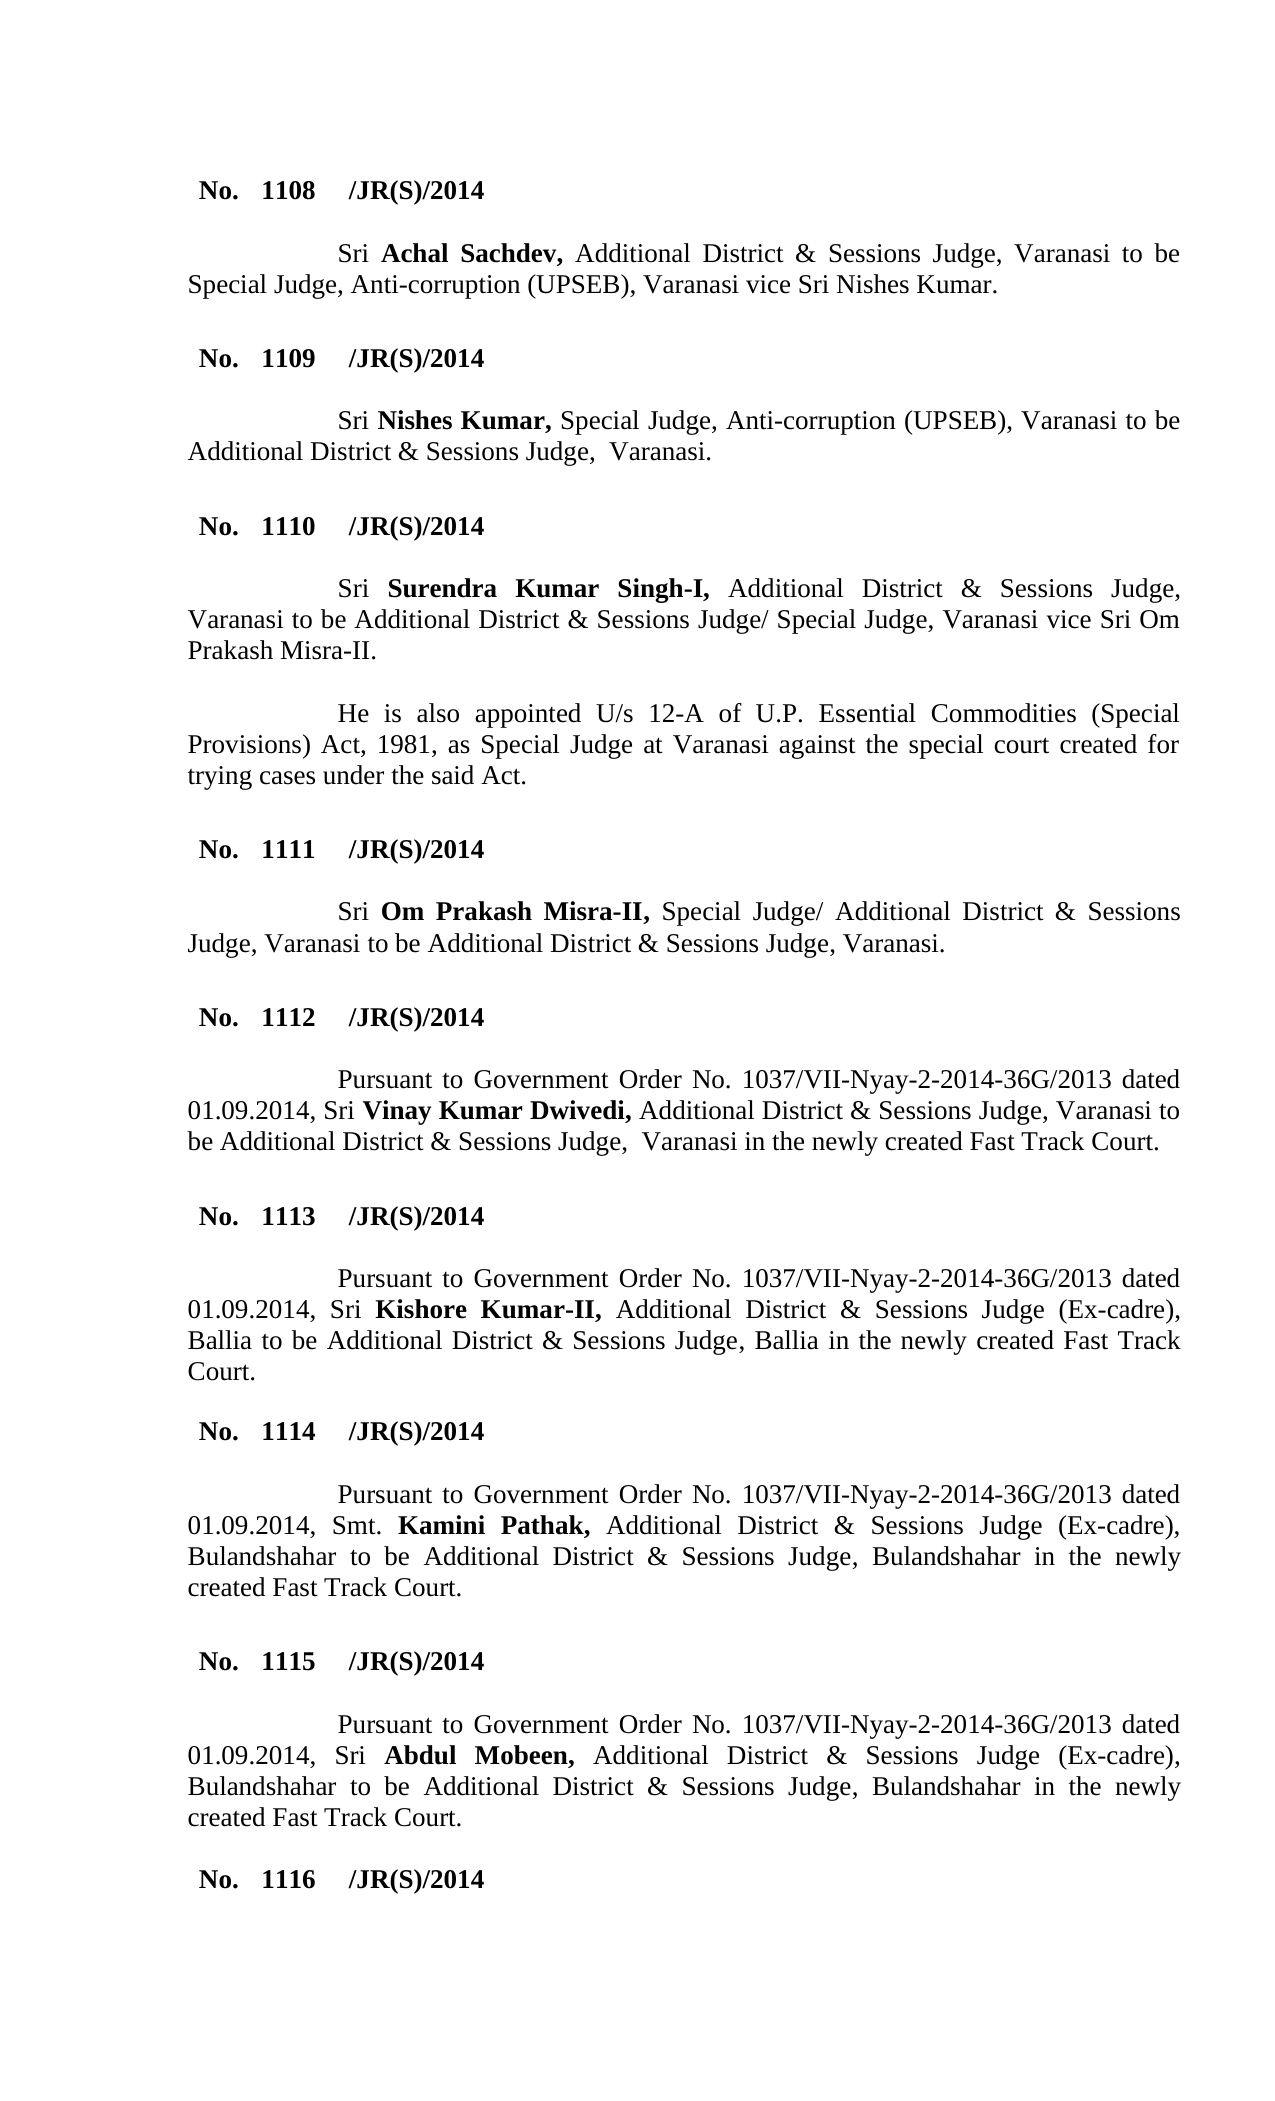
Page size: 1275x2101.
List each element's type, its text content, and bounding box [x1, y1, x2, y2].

text Pursuant to Government Order No. 1037/VII-Nyay-2-2014-36G/2013 dated 01.09.2014, Sri Vinay Kumar Dwivedi, Additional District & Sessions Judge, Varanasi to be Additional District & Sessions Judge, Varanasi in the newly created Fast Track Court. [187, 1063, 1181, 1157]
table_header No. [188, 342, 250, 373]
table_header No. [188, 510, 250, 541]
table_header 1110 [250, 510, 337, 541]
table_header 1114 [250, 1415, 337, 1447]
table_header /JR(S)/2014 [338, 1200, 737, 1231]
table_header /JR(S)/2014 [338, 1415, 737, 1447]
table_header /JR(S)/2014 [338, 174, 737, 206]
table_header 1112 [250, 1001, 337, 1032]
text Pursuant to Government Order No. 1037/VII-Nyay-2-2014-36G/2013 dated 01.09.2014, Sri Abdul Mobeen, Additional District & Sessions Judge (Ex-cadre), Bulandshahar to be Additional District & Sessions Judge, Bulandshahar in the newly created Fast Track Court. [187, 1708, 1181, 1832]
table_header No. [188, 174, 250, 206]
table_header /JR(S)/2014 [338, 1001, 737, 1032]
text Sri Nishes Kumar, Special Judge, Anti-corruption (UPSEB), Varanasi to be Additional District & Sessions Judge, Varanasi. [187, 404, 1181, 467]
table_header /JR(S)/2014 [338, 833, 737, 864]
table_header /JR(S)/2014 [338, 1864, 737, 1894]
text Sri Om Prakash Misra-II, Special Judge/ Additional District & Sessions Judge, Varanasi to be Additional District & Sessions Judge, Varanasi. [187, 896, 1181, 958]
table_header No. [188, 1864, 250, 1894]
table_header 1116 [250, 1864, 337, 1894]
text He is also appointed U/s 12-A of U.P. Essential Commodities (Special Provisions) Act, 1981, as Special Judge at Varanasi against the special court created for trying cases under the said Act. [187, 697, 1181, 790]
text Pursuant to Government Order No. 1037/VII-Nyay-2-2014-36G/2013 dated 01.09.2014, Smt. Kamini Pathak, Additional District & Sessions Judge (Ex-cadre), Bulandshahar to be Additional District & Sessions Judge, Bulandshahar in the newly created Fast Track Court. [187, 1478, 1181, 1602]
table_header 1109 [250, 342, 337, 373]
table_header /JR(S)/2014 [338, 510, 737, 541]
table_header No. [188, 833, 250, 864]
table_header 1113 [250, 1200, 337, 1231]
table_header /JR(S)/2014 [338, 342, 737, 373]
text Sri Surendra Kumar Singh-I, Additional District & Sessions Judge, Varanasi to be Additional District & Sessions Judge/ Special Judge, Varanasi vice Sri Om Prakash Misra-II. [187, 572, 1181, 666]
table_header No. [188, 1645, 250, 1677]
text Pursuant to Government Order No. 1037/VII-Nyay-2-2014-36G/2013 dated 01.09.2014, Sri Kishore Kumar-II, Additional District & Sessions Judge (Ex-cadre), Ballia to be Additional District & Sessions Judge, Ballia in the newly created Fast Track Court. [187, 1262, 1181, 1387]
table_header 1111 [250, 833, 337, 864]
table_header No. [188, 1415, 250, 1447]
table_header 1115 [250, 1645, 337, 1677]
table_header No. [188, 1001, 250, 1032]
table_header No. [188, 1200, 250, 1231]
table_header /JR(S)/2014 [338, 1645, 737, 1677]
table_header 1108 [250, 174, 337, 206]
text Sri Achal Sachdev, Additional District & Sessions Judge, Varanasi to be Special Judge, Anti-corruption (UPSEB), Varanasi vice Sri Nishes Kumar. [187, 237, 1181, 299]
